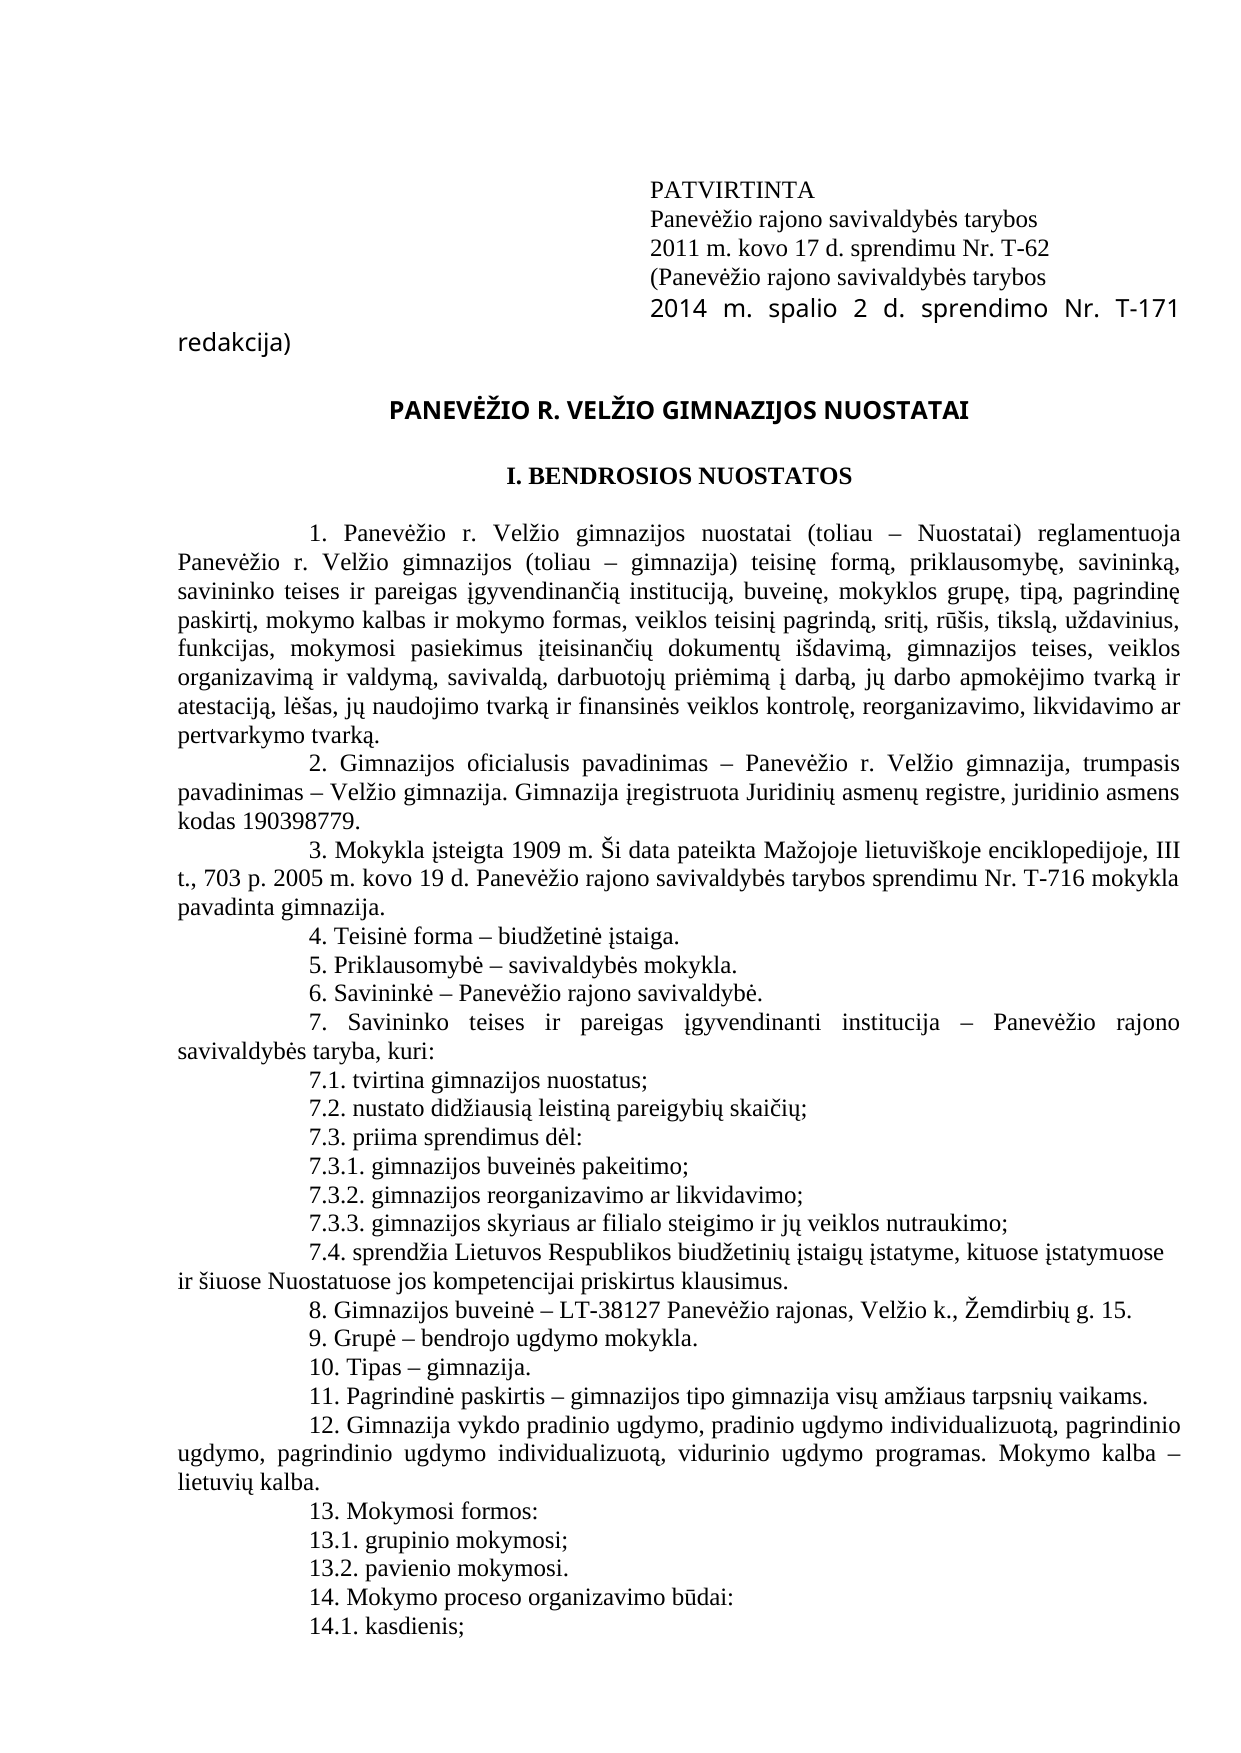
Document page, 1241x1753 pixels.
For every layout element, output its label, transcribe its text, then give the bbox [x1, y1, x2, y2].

text (Panevėžio rajono savivaldybės tarybos [177, 262, 1181, 291]
text 2011 m. kovo 17 d. sprendimu Nr. T-62 [177, 233, 1181, 262]
text 1. Panevėžio r. Velžio gimnazijos nuostatai (toliau – Nuostatai) reglamentuoja Panevėžio r. Velžio gimnazijos (toliau – gimnazija) teisinę formą, priklausomybę, savininką, savininko teises ir pareigas įgyvendinančią instituciją, buveinę, mokyklos grupę, tipą, pagrindinę paskirtį, mokymo kalbas ir mokymo formas, veiklos teisinį pagrindą, sritį, rūšis, tikslą, uždavinius, funkcijas, mokymosi pasiekimus įteisinančių dokumentų išdavimą, gimnazijos teises, veiklos organizavimą ir valdymą, savivaldą, darbuotojų priėmimą į darbą, jų darbo apmokėjimo tvarką ir atestaciją, lėšas, jų naudojimo tvarką ir finansinės veiklos kontrolę, reorganizavimo, likvidavimo ar pertvarkymo tvarką. [177, 518, 1181, 748]
text 2014 m. spalio 2 d. sprendimo Nr. T-171 redakcija) [177, 291, 1181, 359]
text 7.4. sprendžia Lietuvos Respublikos biudžetinių įstaigų įstatyme, kituose įstatymuose ir šiuose Nuostatuose jos kompetencijai priskirtus klausimus. [177, 1237, 1181, 1295]
text 3. Mokykla įsteigta 1909 m. Ši data pateikta Mažojoje lietuviškoje enciklopedijoje, III t., 703 p. 2005 m. kovo 19 d. Panevėžio rajono savivaldybės tarybos sprendimu Nr. T-716 mokykla pavadinta gimnazija. [177, 835, 1181, 921]
text 7.2. nustato didžiausią leistiną pareigybių skaičių; [308, 1093, 1181, 1122]
text 14. Mokymo proceso organizavimo būdai: [308, 1582, 1181, 1611]
text 7.3.1. gimnazijos buveinės pakeitimo; [308, 1151, 1181, 1180]
text 7.3.3. gimnazijos skyriaus ar filialo steigimo ir jų veiklos nutraukimo; [308, 1208, 1181, 1237]
text I. BENDROSIOS NUOSTATOS [177, 461, 1181, 490]
text 7.3.2. gimnazijos reorganizavimo ar likvidavimo; [308, 1180, 1181, 1208]
text 5. Priklausomybė – savivaldybės mokykla. [177, 950, 1181, 978]
text 13.1. grupinio mokymosi; [308, 1525, 1181, 1553]
text 10. Tipas – gimnazija. [177, 1352, 1181, 1381]
text PANEVĖŽIO R. VELŽIO GIMNAZIJOS NUOSTATAI [177, 393, 1181, 427]
text 13.2. pavienio mokymosi. [308, 1553, 1181, 1582]
text 4. Teisinė forma – biudžetinė įstaiga. [177, 921, 1181, 950]
text 12. Gimnazija vykdo pradinio ugdymo, pradinio ugdymo individualizuotą, pagrindinio ugdymo, pagrindinio ugdymo individualizuotą, vidurinio ugdymo programas. Mokymo kalba – lietuvių kalba. [177, 1410, 1181, 1496]
text 7. Savininko teises ir pareigas įgyvendinanti institucija – Panevėžio rajono savivaldybės taryba, kuri: [177, 1007, 1181, 1065]
text 14.1. kasdienis; [308, 1611, 1181, 1640]
text 9. Grupė – bendrojo ugdymo mokykla. [177, 1323, 1181, 1352]
text 6. Savininkė – Panevėžio rajono savivaldybė. [177, 978, 1181, 1007]
text 2. Gimnazijos oficialusis pavadinimas – Panevėžio r. Velžio gimnazija, trumpasis pavadinimas – Velžio gimnazija. Gimnazija įregistruota Juridinių asmenų registre, juridinio asmens kodas 190398779. [177, 748, 1181, 835]
text 11. Pagrindinė paskirtis – gimnazijos tipo gimnazija visų amžiaus tarpsnių vaikams. [177, 1381, 1181, 1410]
text PATVIRTINTA [177, 176, 1181, 204]
text Panevėžio rajono savivaldybės tarybos [177, 204, 1181, 233]
text 13. Mokymosi formos: [177, 1496, 1181, 1525]
text 7.3. priima sprendimus dėl: [308, 1122, 1181, 1151]
text 7.1. tvirtina gimnazijos nuostatus; [308, 1065, 1181, 1093]
text 8. Gimnazijos buveinė – LT-38127 Panevėžio rajonas, Velžio k., Žemdirbių g. 15. [177, 1295, 1181, 1323]
